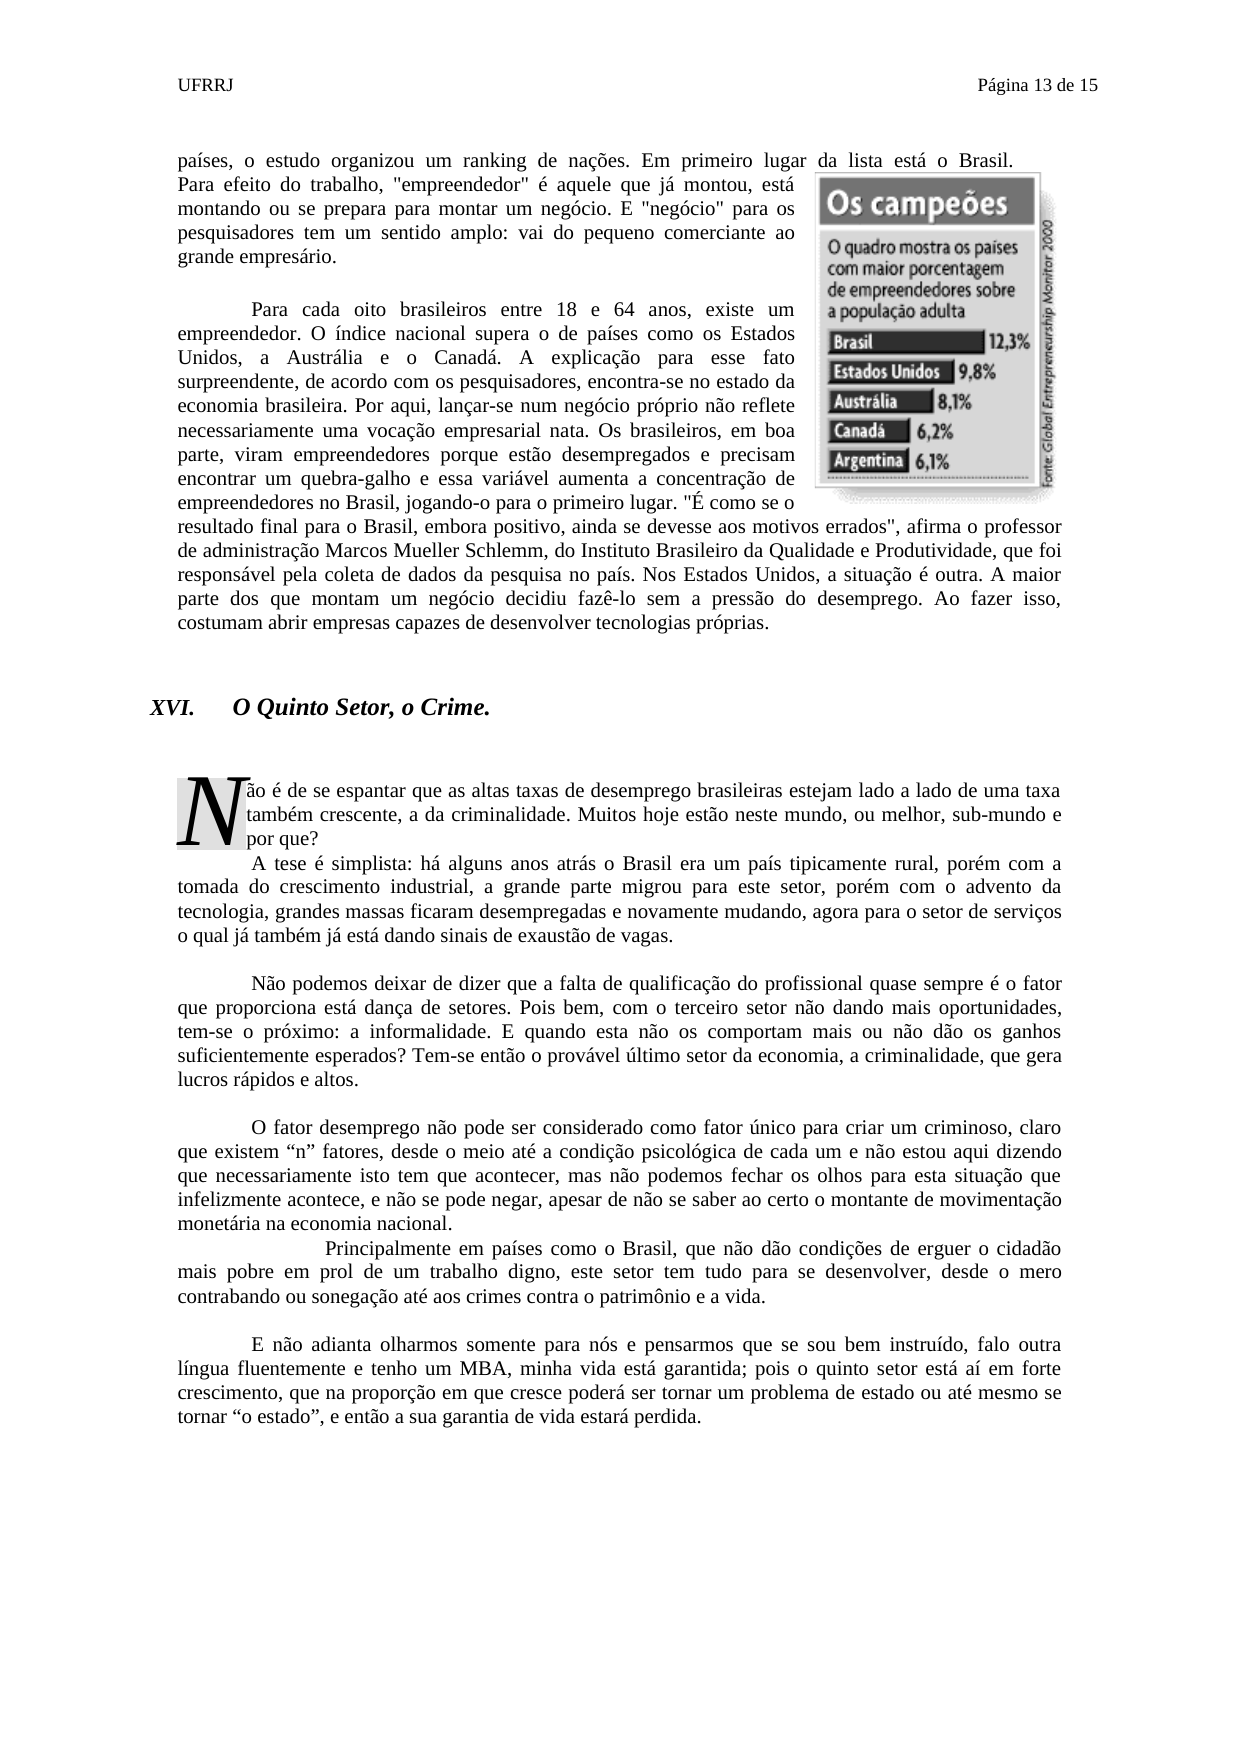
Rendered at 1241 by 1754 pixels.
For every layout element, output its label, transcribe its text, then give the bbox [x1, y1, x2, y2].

text A tese é simplista: há alguns anos atrás o Brasil era um país tipicamente rural, porém com a tomada do crescimento industrial, a grande parte migrou para este setor, porém com o advento da tecnologia, grandes massas ficaram desempregadas e novamente mudando, agora para o setor de serviços o qual já também já está dando sinais de exaustão de vagas. [177, 850, 1063, 947]
text O fator desemprego não pode ser considerado como fator único para criar um criminoso, claro que existem “n” fatores, desde o meio até a condição psicológica de cada um e não estou aqui dizendo que necessariamente isto tem que acontecer, mas não podemos fechar os olhos para esta situação que infelizmente acontece, e não se pode negar, apesar de não se saber ao certo o montante de movimentação monetária na economia nacional. [177, 1115, 1063, 1235]
text A London Business School, a consultoria Ernst & Young e o instituto Kauffman divulgaram recentemente uma pesquisa listando os países segundo a participação de empreendedores na sociedade. Com base em entrevistas realizadas com 800 especialistas e 43.000 pessoas de 21 países, o estudo organizou um ranking de nações. Em primeiro lugar da lista está o Brasil. Para Para efeito do trabalho, "empreendedor" é aquele que já montou, está montando ou se prepara para montar um negócio. E "negócio" para os pesquisadores tem um sentido amplo: vai do pequeno comerciante ao grande empresário. [177, 148, 1063, 268]
text E não adianta olharmos somente para nós e pensarmos que se sou bem instruído, falo outra língua fluentemente e tenho um MBA, minha vida está garantida; pois o quinto setor está aí em forte crescimento, que na proporção em que cresce poderá ser tornar um problema de estado ou até mesmo se tornar “o estado”, e então a sua garantia de vida estará perdida. [177, 1332, 1063, 1428]
text Não podemos deixar de dizer que a falta de qualificação do profissional quase sempre é o fator que proporciona está dança de setores. Pois bem, com o terceiro setor não dando mais oportunidades, tem-se o próximo: a informalidade. E quando esta não os comportam mais ou não dão os ganhos suficientemente esperados? Tem-se então o provável último setor da economia, a criminalidade, que gera lucros rápidos e altos. [177, 971, 1063, 1091]
list O Quinto Setor, o Crime. [177, 692, 1063, 721]
text Não é de se espantar que as altas taxas de desemprego brasileiras estejam lado a lado de uma taxa também crescente, a da criminalidade. Muitos hoje estão neste mundo, ou melhor, sub-mundo e por que? [246, 778, 1063, 850]
text Principalmente em países como o Brasil, que não dão condições de erguer o cidadão mais pobre em prol de um trabalho digno, este setor tem tudo para se desenvolver, desde o mero contrabando ou sonegação até aos crimes contra o patrimônio e a vida. [177, 1235, 1063, 1308]
text Para cada oito brasileiros entre 18 e 64 anos, existe um empreendedor. O índice nacional supera o de países como os Estados Unidos, a Austrália e o Canadá. A explicação para esse fato surpreendente, de acordo com os pesquisadores, encontra-se no estado da economia brasileira. Por aqui, lançar-se num negócio próprio não reflete necessariamente uma vocação empresarial nata. Os brasileiros, em boa parte, viram empreendedores porque estão desempregados e precisam encontrar um quebra-galho e essa variável aumenta a concentração de empreendedores no Brasil, jogando-o para o primeiro lugar. "É como se o resultado final para o Brasil, embora positivo, ainda se devesse aos motivos errados", afirma o professor de administração Marcos Mueller Schlemm, do Instituto Brasileiro da Qualidade e Produtividade, que foi responsável pela coleta de dados da pesquisa no país. Nos Estados Unidos, a situação é outra. A maior parte dos que montam um negócio decidiu fazê-lo sem a pressão do desemprego. Ao fazer isso, costumam abrir empresas capazes de desenvolver tecnologias próprias. [177, 297, 1063, 634]
